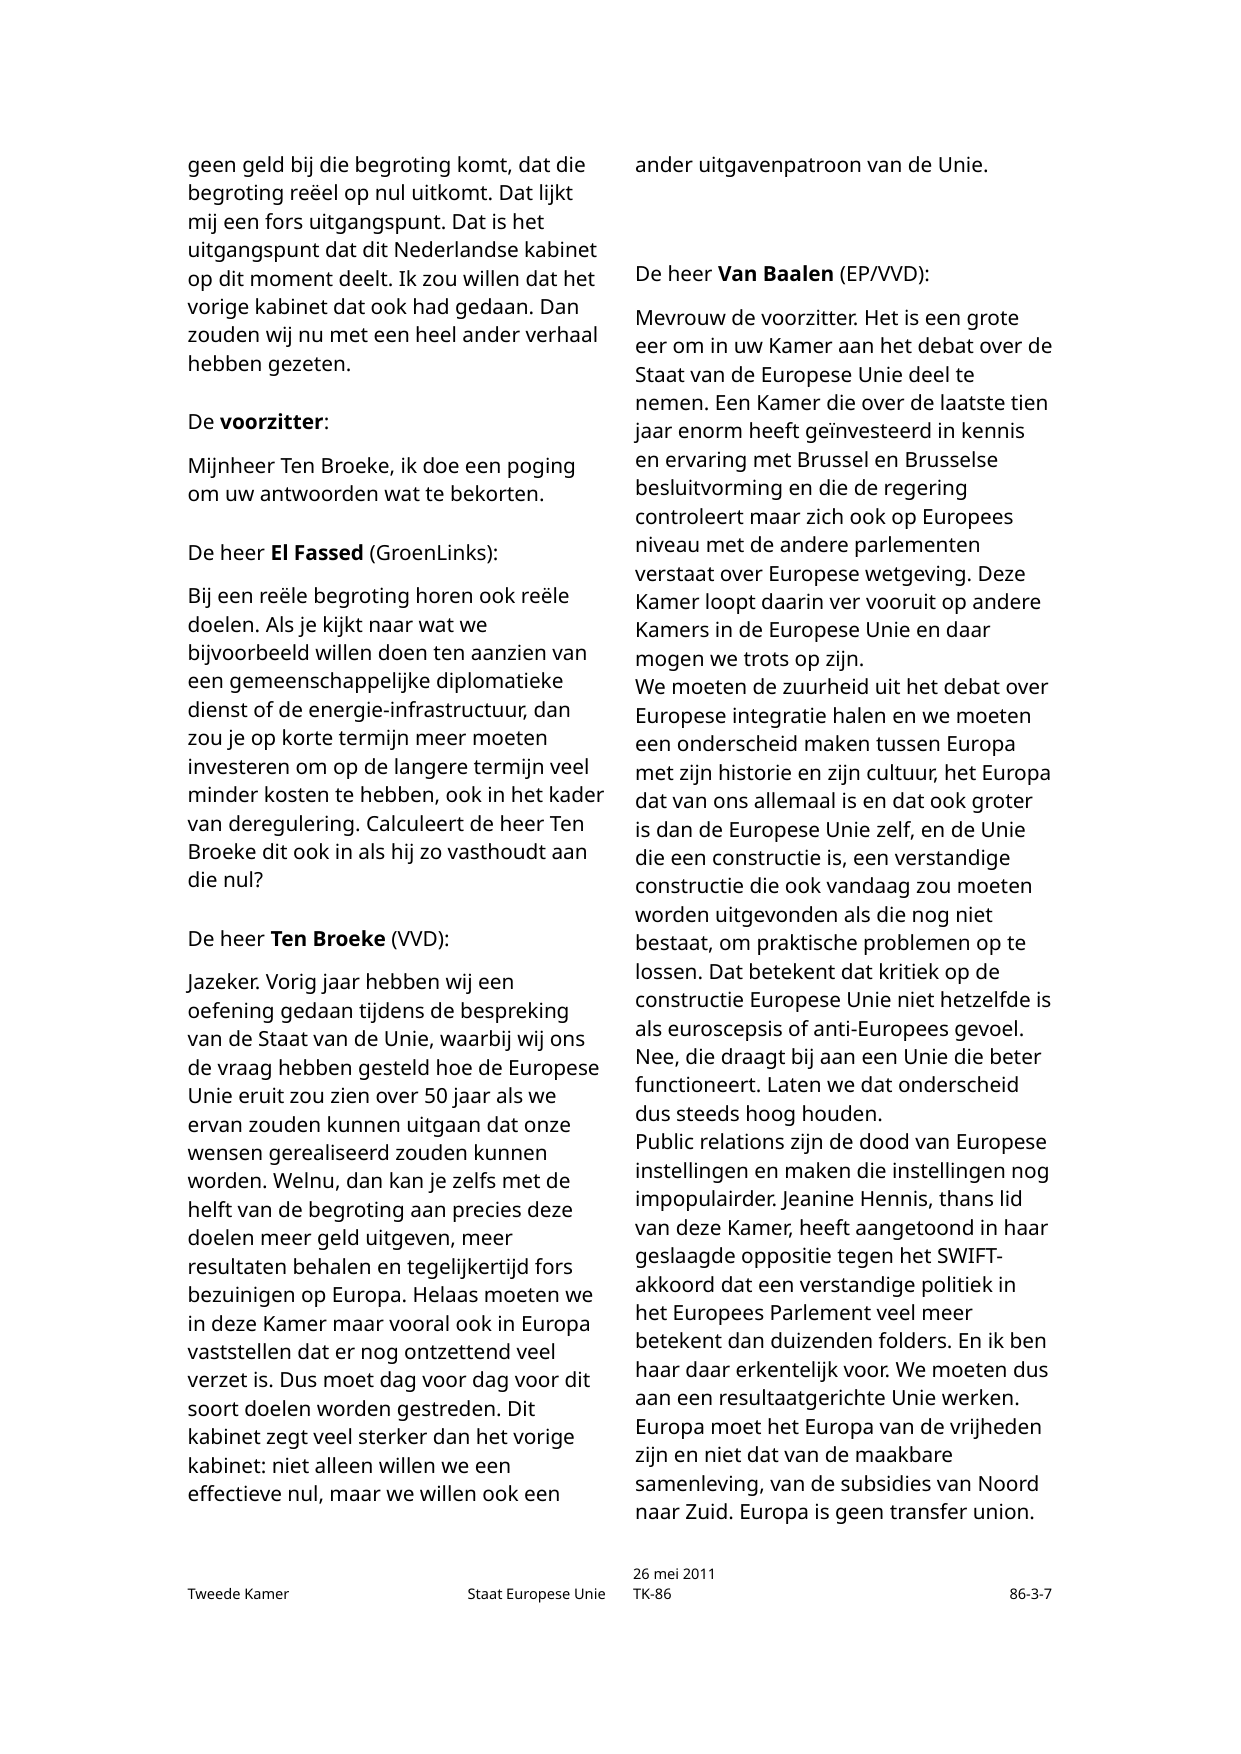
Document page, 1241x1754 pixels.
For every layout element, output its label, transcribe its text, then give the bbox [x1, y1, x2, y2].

text Public relations zijn de dood van Europese instellingen en maken die instellingen nog impopulairder. Jeanine Hennis, thans lid van deze Kamer, heeft aangetoond in haar geslaagde oppositie tegen het SWIFT-akkoord dat een verstandige politiek in het Europees Parlement veel meer betekent dan duizenden folders. En ik ben haar daar erkentelijk voor. We moeten dus aan een resultaatgerichte Unie werken. Europa moet het Europa van de vrijheden zijn en niet dat van de maakbare samenleving, van de subsidies van Noord naar Zuid. Europa is geen transfer union. [635, 1127, 1053, 1526]
text De heer Van Baalen (EP/VVD): [635, 259, 1053, 288]
text Bij een reële begroting horen ook reële doelen. Als je kijkt naar wat we bijvoorbeeld willen doen ten aanzien van een gemeenschappelijke diplomatieke dienst of de energie-infrastructuur, dan zou je op korte termijn meer moeten investeren om op de langere termijn veel minder kosten te hebben, ook in het kader van deregulering. Calculeert de heer Ten Broeke dit ook in als hij zo vasthoudt aan die nul? [187, 581, 605, 894]
text Mijnheer Ten Broeke, ik doe een poging om uw antwoorden wat te bekorten. [187, 451, 605, 508]
text geen geld bij die begroting komt, dat die begroting reëel op nul uitkomt. Dat lijkt mij een fors uitgangspunt. Dat is het uitgangspunt dat dit Nederlandse kabinet op dit moment deelt. Ik zou willen dat het vorige kabinet dat ook had gedaan. Dan zouden wij nu met een heel ander verhaal hebben gezeten. [187, 150, 605, 377]
text Mevrouw de voorzitter. Het is een grote eer om in uw Kamer aan het debat over de Staat van de Europese Unie deel te nemen. Een Kamer die over de laatste tien jaar enorm heeft geïnvesteerd in kennis en ervaring met Brussel en Brusselse besluitvorming en die de regering controleert maar zich ook op Europees niveau met de andere parlementen verstaat over Europese wetgeving. Deze Kamer loopt daarin ver vooruit op andere Kamers in de Europese Unie en daar mogen we trots op zijn. [635, 303, 1053, 672]
text De heer Ten Broeke (VVD): [187, 924, 605, 952]
text De heer El Fassed (GroenLinks): [187, 538, 605, 566]
text ander uitgavenpatroon van de Unie. [635, 150, 1053, 178]
text Jazeker. Vorig jaar hebben wij een oefening gedaan tijdens de bespreking van de Staat van de Unie, waarbij wij ons de vraag hebben gesteld hoe de Europese Unie eruit zou zien over 50 jaar als we ervan zouden kunnen uitgaan dat onze wensen gerealiseerd zouden kunnen worden. Welnu, dan kan je zelfs met de helft van de begroting aan precies deze doelen meer geld uitgeven, meer resultaten behalen en tegelijkertijd fors bezuinigen op Europa. Helaas moeten we in deze Kamer maar vooral ook in Europa vaststellen dat er nog ontzettend veel verzet is. Dus moet dag voor dag voor dit soort doelen worden gestreden. Dit kabinet zegt veel sterker dan het vorige kabinet: niet alleen willen we een effectieve nul, maar we willen ook een [187, 967, 605, 1508]
text De voorzitter: [187, 407, 605, 436]
text  [635, 208, 1053, 237]
text We moeten de zuurheid uit het debat over Europese integratie halen en we moeten een onderscheid maken tussen Europa met zijn historie en zijn cultuur, het Europa dat van ons allemaal is en dat ook groter is dan de Europese Unie zelf, en de Unie die een constructie is, een verstandige constructie die ook vandaag zou moeten worden uitgevonden als die nog niet bestaat, om praktische problemen op te lossen. Dat betekent dat kritiek op de constructie Europese Unie niet hetzelfde is als euroscepsis of anti-Europees gevoel. Nee, die draagt bij aan een Unie die beter functioneert. Laten we dat onderscheid dus steeds hoog houden. [635, 672, 1053, 1127]
